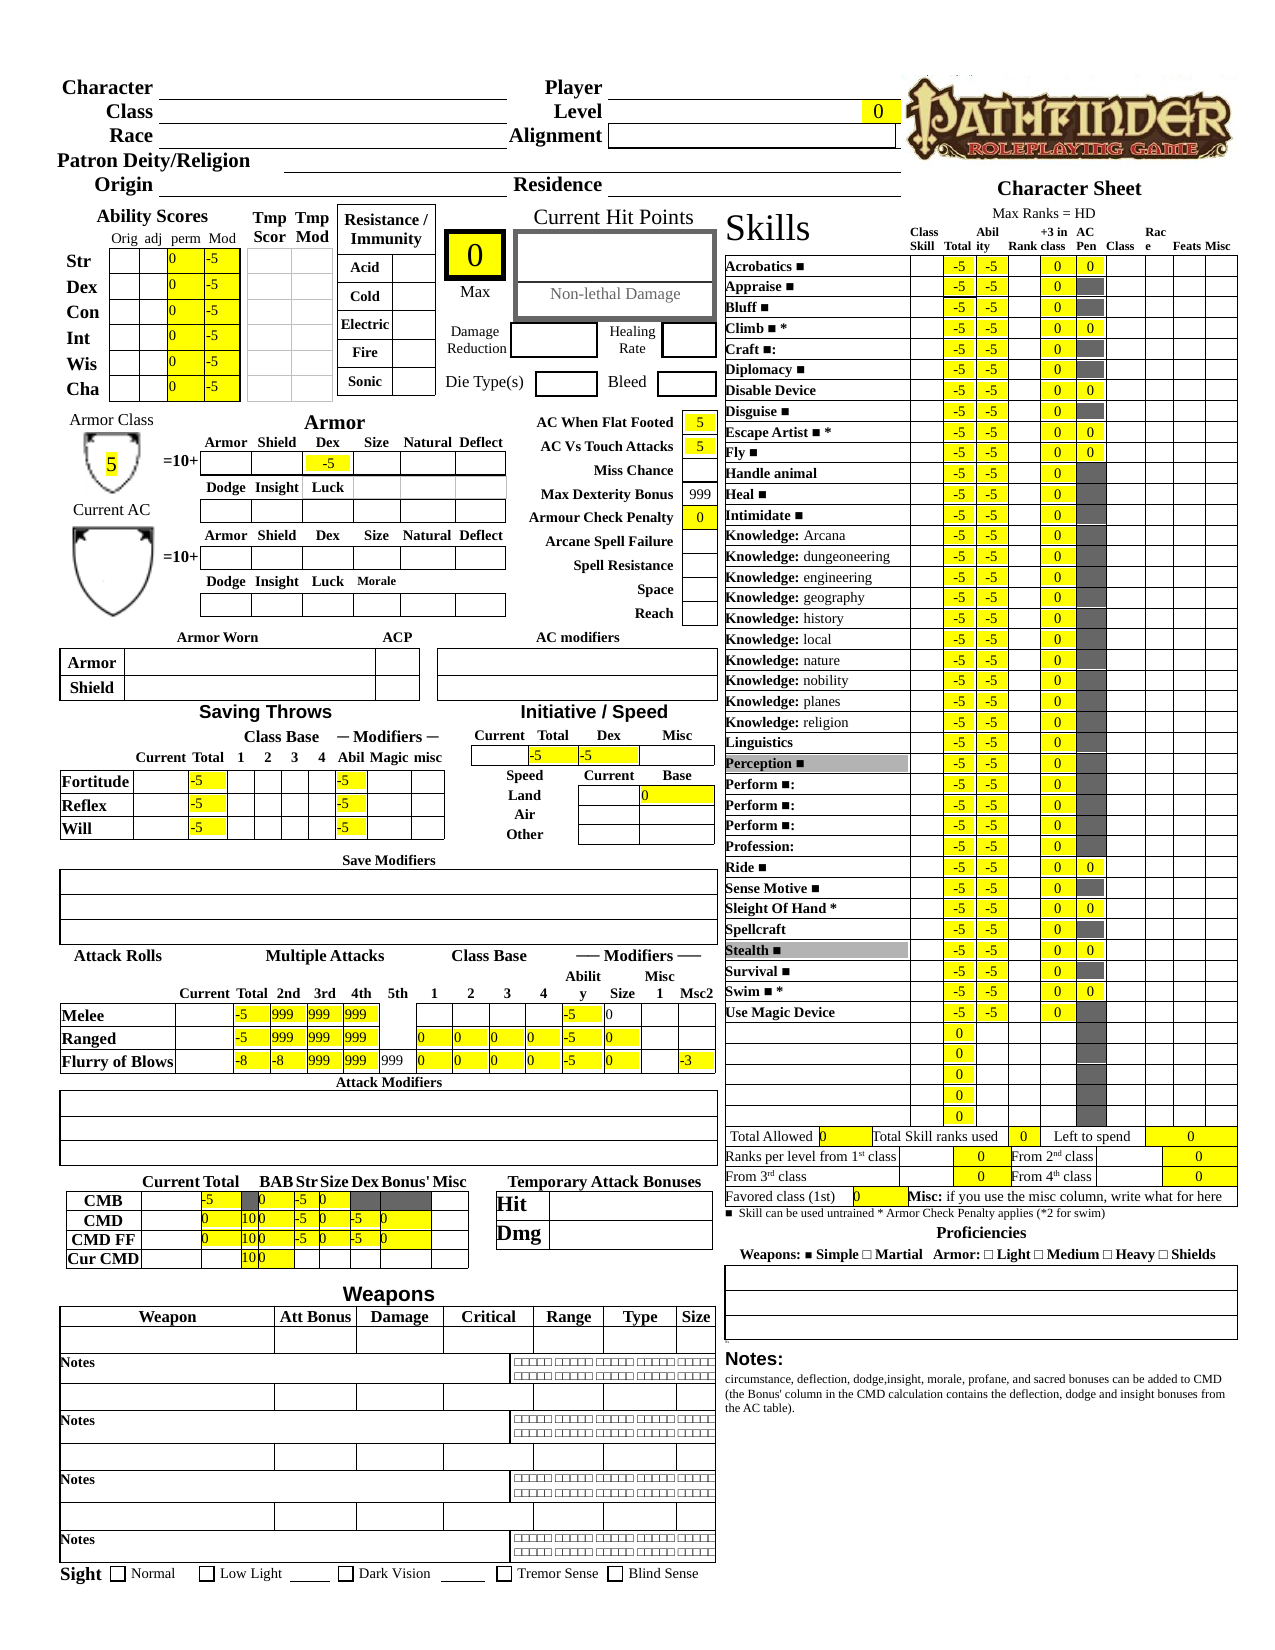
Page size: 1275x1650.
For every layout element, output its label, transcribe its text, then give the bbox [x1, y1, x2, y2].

table_cell -5 [563, 1004, 604, 1026]
table_cell Current [578, 766, 639, 785]
table_cell [1206, 1085, 1237, 1105]
table_header [241, 1172, 258, 1191]
table_cell [1174, 1106, 1205, 1126]
table_cell -5 [336, 771, 367, 793]
table_cell [292, 249, 332, 273]
table_cell [1174, 1023, 1205, 1043]
table_cell -5 [336, 817, 367, 839]
table_cell Mod [204, 228, 240, 248]
table_cell [1174, 380, 1205, 400]
table_header [1173, 204, 1205, 223]
table_cell [1009, 401, 1040, 421]
table_cell [726, 1065, 910, 1084]
table_cell [1146, 546, 1173, 566]
table_header Weapon [61, 1307, 274, 1326]
table_cell [255, 794, 281, 816]
table_cell [1077, 567, 1106, 587]
table_cell [1174, 526, 1205, 545]
table_cell [354, 500, 400, 522]
table_cell [672, 100, 735, 123]
table_cell [140, 274, 167, 299]
table_cell [456, 594, 505, 616]
table_cell [228, 794, 254, 816]
table_cell [1206, 857, 1237, 877]
table_cell Armour Check Penalty [506, 505, 682, 529]
table_cell [248, 376, 291, 401]
table_cell 5 [60, 429, 163, 499]
table_cell □□□□□ □□□□□ □□□□□ □□□□□ □□□□□ □□□□□ □□□□□ □□□□□ □□□□□ □□□□□ [511, 1354, 715, 1383]
subtitle Weapons [60, 1282, 717, 1306]
table_cell [455, 570, 506, 593]
table_cell [252, 594, 302, 616]
table_cell -999 [380, 1050, 416, 1072]
table_cell [444, 358, 717, 371]
table_cell [911, 505, 943, 524]
table_cell [303, 594, 353, 616]
table_header [664, 324, 715, 356]
table_cell [110, 376, 139, 401]
table_cell Residence [507, 173, 608, 196]
table_cell 0 [1163, 1167, 1237, 1186]
table_cell [640, 746, 714, 765]
table_header Damage [357, 1307, 443, 1326]
table_cell [726, 1291, 1237, 1314]
table_cell Favored class (1st) [726, 1187, 853, 1206]
table_cell Knowledge: engineering [726, 567, 910, 587]
table_cell [432, 1192, 468, 1210]
table_header Total [528, 726, 578, 745]
table_cell 0 [168, 300, 204, 324]
table_cell [911, 857, 943, 877]
table_cell [1206, 422, 1237, 442]
table_cell □□□□□ □□□□□ □□□□□ □□□□□ □□□□□ □□□□□ □□□□□ □□□□□ □□□□□ □□□□□ [511, 1471, 715, 1502]
table_header [726, 1266, 1237, 1290]
table_cell [1146, 380, 1173, 400]
table_cell Class [1106, 223, 1145, 255]
table_cell [1146, 484, 1173, 504]
table_cell 1 [227, 748, 254, 770]
table_cell [252, 452, 302, 474]
table_cell [1206, 588, 1237, 607]
table_cell [1107, 380, 1145, 400]
table_cell [420, 675, 437, 700]
table_cell [1174, 961, 1205, 981]
table_cell [1206, 443, 1237, 462]
table_cell [61, 1503, 274, 1529]
table_cell 5th [380, 967, 416, 1003]
table_cell [432, 1250, 468, 1268]
table_header Saving Throws [60, 701, 471, 726]
table_cell [1041, 1023, 1076, 1043]
table_cell Sleight Of Hand * [726, 899, 910, 918]
table_cell [1174, 546, 1205, 566]
table_cell [1009, 609, 1040, 628]
table_cell [1077, 526, 1106, 545]
table_header Armor [163, 410, 506, 434]
table_cell Abil [335, 748, 367, 770]
table_cell [142, 1211, 201, 1229]
table_cell [1077, 588, 1106, 607]
table_cell [432, 1211, 468, 1229]
table_cell [1041, 1065, 1076, 1084]
table_cell [1174, 712, 1205, 732]
table_cell [1107, 1065, 1145, 1084]
table_cell Linguistics [726, 733, 910, 752]
table_cell Land [471, 785, 578, 804]
table_cell 0 [605, 1027, 641, 1049]
table_cell [1174, 671, 1205, 690]
table_cell Dex [302, 434, 353, 451]
table_header Current [471, 726, 528, 745]
table_cell Class [57, 99, 159, 123]
table_cell [401, 500, 455, 522]
table_cell [1146, 940, 1173, 960]
table_cell 0 [526, 1050, 562, 1072]
table_cell 0 [862, 100, 901, 123]
table_cell [1009, 277, 1040, 296]
table_cell [608, 173, 901, 196]
table_cell -5 [563, 1050, 604, 1072]
table_cell [320, 1250, 350, 1268]
table_cell [1206, 1044, 1237, 1063]
table_cell Armor [61, 649, 124, 674]
table_cell [380, 1003, 416, 1049]
table_cell [1107, 401, 1145, 421]
table_header [60, 726, 133, 748]
table_cell [412, 817, 444, 839]
table_header Range [534, 1307, 603, 1326]
table_cell [472, 746, 528, 765]
table_header ACP [375, 626, 419, 648]
table_cell Space [506, 577, 682, 601]
table_cell [1107, 961, 1145, 981]
table_cell [1107, 712, 1145, 732]
table_cell [1174, 919, 1205, 939]
table_cell [640, 825, 714, 844]
table_cell [176, 1004, 233, 1026]
table_cell Total [944, 223, 976, 255]
table_cell 0 [954, 1167, 1011, 1186]
table_cell [159, 172, 507, 196]
table_cell [393, 340, 435, 367]
table_cell [1146, 297, 1173, 317]
table_cell [911, 1085, 943, 1105]
table_cell [1146, 360, 1173, 379]
table_cell [1009, 546, 1040, 566]
table_cell [911, 919, 943, 939]
table_cell Profession: [726, 836, 910, 856]
table_cell [176, 1050, 233, 1072]
table_cell Melee [61, 1004, 175, 1026]
table_cell [357, 1327, 443, 1353]
table_cell [726, 1023, 910, 1043]
table_cell [1077, 1106, 1106, 1126]
table_cell -5 [205, 300, 239, 324]
table_cell [60, 967, 176, 1003]
table_cell [1077, 629, 1106, 649]
table_cell [1107, 297, 1145, 317]
table_cell Escape Artist ■ * [726, 422, 910, 442]
table_cell [1077, 691, 1106, 711]
table_cell Max [444, 281, 506, 322]
text ■ Skill can be used untrained * Armor Check Penalty applies (*2 for swim) [725, 1207, 1237, 1220]
table_cell [1206, 1106, 1237, 1126]
table_cell [1009, 919, 1040, 939]
table_cell [282, 817, 308, 839]
table_cell [911, 878, 943, 898]
table_cell [677, 1503, 715, 1529]
table_cell Size [353, 524, 400, 546]
table_cell -5 [205, 249, 239, 273]
table_cell [255, 817, 281, 839]
table_cell [1009, 836, 1040, 856]
table_cell 5 [683, 435, 717, 457]
table_cell [1009, 318, 1040, 338]
table_cell [1107, 360, 1145, 379]
table_header Armor Worn [60, 626, 375, 648]
table_cell [1174, 1065, 1205, 1084]
table_cell [163, 593, 200, 617]
table_cell Level [507, 99, 608, 123]
table_cell Flurry of Blows [61, 1050, 175, 1072]
table_cell [60, 748, 133, 770]
table_cell [438, 676, 717, 700]
table_cell [1206, 629, 1237, 649]
table_cell [911, 567, 943, 587]
table_header Dex [350, 1172, 380, 1191]
table_cell [900, 1167, 953, 1186]
table_header [240, 204, 247, 401]
table_cell Class Skill [910, 223, 944, 255]
table_cell [1107, 277, 1145, 296]
table_cell [1146, 1085, 1173, 1105]
table_cell [911, 256, 943, 276]
table_cell [1077, 1044, 1106, 1063]
table_cell Wis [65, 350, 109, 375]
table_cell [1206, 899, 1237, 918]
table_cell [1009, 360, 1040, 379]
table_cell Ride ■ [726, 857, 910, 877]
table_cell [248, 351, 291, 375]
table_cell [1146, 899, 1173, 918]
table_cell Knowledge: religion [726, 712, 910, 732]
table_cell [1077, 609, 1106, 628]
table_cell 0 [1009, 1127, 1040, 1146]
table_cell [1174, 795, 1205, 815]
table_cell [275, 1384, 356, 1410]
table_cell [1077, 795, 1106, 815]
table_cell [679, 1004, 715, 1026]
table_cell Acrobatics ■ [726, 256, 910, 276]
table_cell -999 [308, 1004, 343, 1026]
table_cell [1146, 733, 1173, 752]
table_cell [275, 1327, 356, 1353]
table_cell Dex [302, 524, 353, 546]
table_cell Misc: if you use the misc column, write what for here [909, 1187, 1237, 1206]
table_header [436, 204, 444, 395]
table_cell Disable Device [726, 380, 910, 400]
table_cell [303, 500, 353, 522]
table_cell [911, 712, 943, 732]
table_cell [1009, 650, 1040, 669]
table_cell [1206, 484, 1237, 504]
table_cell [1009, 339, 1040, 359]
table_cell Race [57, 123, 159, 147]
table_cell [1009, 671, 1040, 690]
table_cell 0 [453, 1027, 489, 1049]
table_cell Patron Deity/Religion [57, 148, 284, 172]
table_cell [798, 100, 862, 123]
table_cell [61, 895, 717, 919]
table_cell [1009, 940, 1040, 960]
table_header [506, 229, 513, 281]
table_cell [201, 500, 251, 522]
table_cell [60, 726, 471, 852]
table_cell From 4th class [1012, 1167, 1096, 1186]
table_cell Dodge [200, 476, 251, 498]
table_cell -8 [271, 1050, 307, 1072]
table_cell [1077, 816, 1106, 835]
table_cell [1077, 836, 1106, 856]
table_cell [1146, 816, 1173, 835]
table_cell -999 [344, 1027, 379, 1049]
table_cell 0 [490, 1027, 525, 1049]
table_header [333, 204, 337, 401]
table_cell Natural [400, 524, 455, 546]
table_cell Con [65, 299, 109, 324]
table_cell [282, 771, 308, 793]
table_cell Str [65, 248, 109, 273]
table_cell 3 [489, 967, 525, 1003]
table_cell [977, 1085, 1008, 1105]
table_cell [142, 1231, 201, 1249]
table_cell [354, 477, 400, 498]
table_cell [911, 754, 943, 773]
table_cell [1146, 629, 1173, 649]
table_cell [977, 1106, 1008, 1126]
table_cell [1009, 733, 1040, 752]
table_cell [1146, 422, 1173, 442]
table_cell [444, 1444, 533, 1470]
table_cell [1206, 360, 1237, 379]
table_cell [65, 228, 109, 248]
table_cell [1009, 484, 1040, 504]
table_cell [393, 255, 435, 282]
table_cell [140, 300, 167, 324]
table_cell [1107, 463, 1145, 483]
table_cell Deflect [455, 434, 506, 451]
table_cell Other [471, 824, 578, 844]
table_cell [1107, 650, 1145, 669]
table_cell 0 [381, 1211, 431, 1229]
table_cell [252, 500, 302, 522]
table_cell [1009, 795, 1040, 815]
table_cell Left to spend [1041, 1127, 1145, 1146]
table_cell [1009, 567, 1040, 587]
table_cell [1009, 712, 1040, 732]
table_cell [412, 794, 444, 816]
table_cell [275, 1444, 356, 1470]
table_cell Heal ■ [726, 484, 910, 504]
table_header Current Hit Points [444, 204, 717, 229]
table_cell [1146, 443, 1173, 462]
table_cell [1206, 982, 1237, 1001]
table_cell [1146, 609, 1173, 628]
table_cell [401, 452, 455, 474]
table_cell [579, 786, 639, 804]
table_cell [1206, 754, 1237, 773]
table_cell [444, 1384, 533, 1410]
table_cell 0 [1146, 1127, 1237, 1146]
table_header Temporary Attack Bonuses [491, 1166, 717, 1282]
table_cell -5 [303, 452, 353, 474]
table_cell 0 [168, 274, 204, 299]
table_header Hit [497, 1192, 549, 1220]
table_cell [1174, 422, 1205, 442]
table_header Player [507, 75, 608, 99]
table_cell [354, 594, 400, 616]
table_cell -5 [563, 1027, 604, 1049]
table_cell 0 [259, 1250, 294, 1268]
table_cell Size [353, 434, 400, 451]
table_cell [142, 1192, 201, 1210]
table_cell [1206, 774, 1237, 794]
table_cell [1174, 318, 1205, 338]
table_cell 2 [453, 967, 489, 1003]
table_cell [735, 100, 798, 123]
table_cell [1107, 774, 1145, 794]
table_cell [1107, 1002, 1145, 1022]
table_cell [1009, 982, 1040, 1001]
table_cell -8 [234, 1050, 270, 1072]
table_cell [1174, 484, 1205, 504]
table_cell [1077, 1023, 1106, 1043]
table_cell [248, 249, 291, 273]
table_cell [677, 1384, 715, 1410]
table_cell [1174, 754, 1205, 773]
table_cell [1009, 629, 1040, 649]
table_cell 0 [417, 1027, 452, 1049]
table_cell [977, 1044, 1008, 1063]
table_cell [911, 961, 943, 981]
table_cell Ranks per level from 1st class [726, 1147, 899, 1166]
table_cell [1077, 733, 1106, 752]
table_cell [1146, 1106, 1173, 1126]
table_header Class Base [227, 726, 335, 748]
table_header Attack Rolls [60, 945, 176, 967]
table_cell Bleed [598, 371, 657, 397]
table_cell [534, 1444, 603, 1470]
table_cell [1206, 712, 1237, 732]
table_cell 0 [954, 1147, 1011, 1166]
table_cell [579, 806, 639, 824]
table_cell Total Skill ranks used [873, 1127, 1008, 1146]
table_cell [201, 594, 251, 616]
table_cell [911, 816, 943, 835]
table_cell Orig [110, 228, 139, 248]
table_cell Arcane Spell Failure [506, 529, 682, 553]
table_cell Base [640, 766, 714, 785]
table_cell [1174, 629, 1205, 649]
table_cell [1206, 401, 1237, 421]
table_cell [1009, 1044, 1040, 1063]
table_cell [1174, 443, 1205, 462]
table_cell [526, 1004, 562, 1026]
table_cell [911, 1065, 943, 1084]
table_cell 0 [490, 1050, 525, 1072]
table_cell [1107, 526, 1145, 545]
table_cell 4 [525, 967, 562, 1003]
table_header Resistance / Immunity [338, 205, 435, 253]
table_cell [1077, 754, 1106, 773]
table_cell From 3rd class [726, 1167, 899, 1186]
table_header [176, 945, 234, 967]
table_cell Knowledge: planes [726, 691, 910, 711]
table_cell [1206, 1002, 1237, 1022]
table_header Multiple Attacks [234, 945, 416, 967]
table_cell □□□□□ □□□□□ □□□□□ □□□□□ □□□□□ □□□□□ □□□□□ □□□□□ □□□□□ □□□□□ [511, 1531, 715, 1562]
table_cell [1174, 567, 1205, 587]
table_cell [1146, 277, 1173, 296]
table_header [550, 1192, 712, 1220]
table_cell [292, 351, 332, 375]
table_cell [1174, 463, 1205, 483]
table_cell [1107, 567, 1145, 587]
table_cell =10+ [163, 451, 200, 476]
table_cell [1174, 836, 1205, 856]
text Attack Modifiers [60, 1073, 717, 1090]
table_cell [1009, 588, 1040, 607]
table_cell [303, 547, 353, 569]
table_cell Fortitude [61, 771, 133, 793]
table_cell Shield [251, 524, 302, 546]
table_cell [400, 570, 455, 593]
table_cell [176, 1027, 233, 1049]
table_cell [438, 649, 717, 674]
table_cell [1174, 1002, 1205, 1022]
table_cell [471, 726, 717, 852]
table_cell [1174, 982, 1205, 1001]
table_cell [911, 982, 943, 1001]
table_cell [1009, 297, 1040, 317]
table_cell [248, 274, 291, 299]
table_cell [911, 1044, 943, 1063]
table_cell [1174, 940, 1205, 960]
table_cell [1009, 774, 1040, 794]
table_cell [1107, 505, 1145, 524]
subtitle Notes: [725, 1347, 1237, 1369]
table_cell [1041, 1085, 1076, 1105]
table_cell Natural [400, 434, 455, 451]
table_cell Craft ■: [726, 339, 910, 359]
table_header Healing Rate [603, 322, 661, 358]
table_cell [911, 339, 943, 359]
table_cell Knowledge: dungeoneering [726, 546, 910, 566]
table_cell Swim ■ * [726, 982, 910, 1001]
table_cell [911, 360, 943, 379]
table_cell Dmg [497, 1221, 549, 1249]
table_cell Perform ■: [726, 795, 910, 815]
table_cell [456, 477, 506, 498]
table_cell Total [234, 967, 270, 1003]
table_cell 0 [417, 1050, 452, 1072]
table_header [159, 75, 507, 99]
table_cell [376, 676, 419, 700]
table_cell [977, 1023, 1008, 1043]
table_cell [1107, 609, 1145, 628]
table_cell [1077, 484, 1106, 504]
table_cell [1206, 339, 1237, 359]
table_cell [683, 530, 717, 553]
table_cell [1107, 546, 1145, 566]
table_cell [1206, 919, 1237, 939]
table_cell 0 [605, 1004, 641, 1026]
table_cell [1077, 1065, 1106, 1084]
table_cell [911, 836, 943, 856]
table_cell [1107, 982, 1145, 1001]
table_header AC When Flat Footed [506, 410, 682, 434]
table_cell [1206, 816, 1237, 835]
table_cell [110, 325, 139, 350]
table_cell [125, 649, 375, 674]
table_cell [163, 524, 200, 546]
table_cell -5 [205, 274, 239, 299]
table_header Misc [431, 1172, 468, 1191]
table_cell [1107, 878, 1145, 898]
table_cell 0 [453, 1050, 489, 1072]
table_cell [1174, 1085, 1205, 1105]
table_cell [61, 1117, 717, 1140]
table_cell [282, 794, 308, 816]
table_cell [401, 477, 455, 498]
table_cell [248, 300, 291, 324]
table_cell [444, 1327, 533, 1353]
table_cell [1009, 816, 1040, 835]
table_cell [357, 1444, 443, 1470]
table_cell [1107, 256, 1145, 276]
table_cell [354, 547, 400, 569]
table_cell Armor [200, 524, 251, 546]
table_cell 0 [605, 1050, 641, 1072]
table_header Total [201, 1172, 241, 1191]
table_cell [1174, 588, 1205, 607]
table_cell [1146, 691, 1173, 711]
table_cell [642, 1050, 678, 1072]
table_cell [726, 1316, 1237, 1339]
table_cell [401, 547, 455, 569]
table_header Str [295, 1172, 319, 1191]
table_cell Notes [61, 1471, 509, 1502]
table_cell [1097, 1167, 1162, 1186]
table_cell 1 [416, 967, 452, 1003]
table_cell Current [176, 967, 234, 1003]
table_cell [110, 249, 139, 273]
table_cell [163, 499, 200, 523]
table_cell 0 [854, 1187, 908, 1206]
table_cell Cold [338, 283, 392, 310]
table_cell [1146, 836, 1173, 856]
table_cell Perform ■: [726, 774, 910, 794]
table_cell [911, 940, 943, 960]
table_cell [1146, 982, 1173, 1001]
table_cell [140, 351, 167, 375]
table_cell [1174, 297, 1205, 317]
table_cell [242, 1192, 258, 1210]
table_cell [228, 817, 254, 839]
table_cell Cha [65, 375, 109, 401]
table_cell [295, 1250, 319, 1268]
table_cell Magic [367, 748, 411, 770]
table_cell [1077, 712, 1106, 732]
table_cell Fire [338, 340, 392, 367]
table_cell [140, 325, 167, 350]
table_cell [357, 1384, 443, 1410]
table_cell [1077, 463, 1106, 483]
table_cell [1146, 1044, 1173, 1063]
table_cell [604, 1444, 676, 1470]
table_cell [1174, 733, 1205, 752]
table_cell Misc1 [641, 967, 678, 1003]
table_cell [60, 519, 163, 626]
table_cell [506, 281, 513, 322]
table_cell [1206, 505, 1237, 524]
table_cell [228, 771, 254, 793]
table_cell [202, 1250, 241, 1268]
table_cell [640, 806, 714, 824]
table_cell [1009, 1023, 1040, 1043]
table_cell [417, 1004, 452, 1026]
text Sight ____ [60, 1563, 717, 1584]
table_cell [1097, 1147, 1162, 1166]
table_cell [1009, 1085, 1040, 1105]
table_cell [608, 100, 672, 123]
table_cell [142, 1250, 201, 1268]
table_cell -999 [271, 1004, 307, 1026]
table_cell [1206, 836, 1237, 856]
table_cell [1107, 816, 1145, 835]
table_cell [1146, 505, 1173, 524]
table_cell [1009, 526, 1040, 545]
table_header Skills [725, 204, 910, 255]
table_cell [659, 373, 715, 395]
table_cell [163, 434, 200, 451]
table_cell [911, 484, 943, 504]
table_header Size [319, 1172, 350, 1191]
table_cell Fly ■ [726, 443, 910, 462]
table_header AC modifiers [438, 626, 718, 648]
table_cell [1009, 878, 1040, 898]
table_cell [1107, 422, 1145, 442]
table_cell Electric [338, 311, 392, 338]
table_cell [1009, 443, 1040, 462]
table_cell [354, 452, 400, 474]
table_cell Feats [1173, 223, 1205, 255]
table_cell Spellcraft [726, 919, 910, 939]
table_cell [726, 1044, 910, 1063]
table_cell [1206, 650, 1237, 669]
table_cell [140, 249, 167, 273]
table_cell [1206, 256, 1237, 276]
table_cell [1146, 567, 1173, 587]
table_cell [677, 1444, 715, 1470]
table_cell [1206, 1065, 1237, 1084]
table_cell -999 [271, 1027, 307, 1049]
table_cell [309, 817, 335, 839]
table_cell [368, 794, 411, 816]
table_cell [1146, 878, 1173, 898]
table_cell [1107, 339, 1145, 359]
table_header Max Ranks = HD [944, 204, 1145, 223]
table_cell [1146, 919, 1173, 939]
table_cell Reflex [61, 794, 133, 816]
table_cell [1174, 401, 1205, 421]
table_cell Current AC [60, 499, 163, 519]
table_cell 4th [343, 967, 379, 1003]
table_cell Notes [61, 1531, 509, 1562]
table_cell Knowledge: history [726, 609, 910, 628]
table_cell Knowledge: nobility [726, 671, 910, 690]
table_cell [125, 676, 375, 700]
table_header [518, 234, 712, 281]
table_cell Int [65, 324, 109, 350]
table_cell [412, 771, 444, 793]
table_cell [134, 817, 188, 839]
table_cell [368, 817, 411, 839]
table_cell -999 [344, 1004, 379, 1026]
table_cell Climb ■ * [726, 318, 910, 338]
table_cell [1206, 526, 1237, 545]
table_cell [1107, 629, 1145, 649]
table_cell [1077, 774, 1106, 794]
table_cell Survival ■ [726, 961, 910, 981]
table_cell [1206, 691, 1237, 711]
table_cell [292, 274, 332, 299]
table_cell [1146, 401, 1173, 421]
table_cell [420, 648, 437, 674]
table_header [910, 204, 944, 223]
table_cell [911, 546, 943, 566]
table_cell [911, 401, 943, 421]
table_cell 0 [683, 506, 717, 529]
table_cell Notes [61, 1354, 509, 1383]
table_cell Ranged [61, 1027, 175, 1049]
table_cell [1107, 1085, 1145, 1105]
table_cell [1146, 256, 1173, 276]
table_cell [604, 1503, 676, 1529]
table_cell CMB [67, 1192, 141, 1210]
table_cell [550, 1221, 712, 1249]
table_cell [1174, 1044, 1205, 1063]
table_header Bonus' [380, 1172, 431, 1191]
table_cell [1206, 380, 1237, 400]
table_header [61, 870, 717, 894]
table_header Dex [578, 726, 639, 745]
table_cell Deflect [455, 524, 506, 546]
table_cell [1174, 360, 1205, 379]
table_cell Dex [65, 273, 109, 299]
table_cell [1174, 816, 1205, 835]
table_cell [1107, 754, 1145, 773]
table_cell 0 [168, 325, 204, 350]
table_cell Insight [251, 570, 302, 593]
table_cell [1009, 1065, 1040, 1084]
table_cell [1107, 443, 1145, 462]
table_cell [1146, 961, 1173, 981]
table_cell [726, 1106, 910, 1126]
table_cell 0 [168, 376, 204, 401]
table_cell [679, 1027, 715, 1049]
table_cell [401, 594, 455, 616]
table_cell [1206, 463, 1237, 483]
table_cell [1146, 526, 1173, 545]
table_cell Morale [353, 570, 400, 593]
table_cell [911, 297, 943, 317]
table_cell +3 in class [1040, 223, 1076, 255]
table_cell [61, 1327, 274, 1353]
table_header [60, 204, 337, 410]
table_cell [1107, 671, 1145, 690]
table_cell [1146, 1002, 1173, 1022]
table_cell Speed [471, 766, 578, 785]
table_cell [911, 671, 943, 690]
table_cell 4 [308, 748, 335, 770]
table_header [608, 75, 901, 99]
table_cell [1077, 1002, 1106, 1022]
table_cell AC Vs Touch Attacks [506, 434, 682, 457]
table_cell [1206, 297, 1237, 317]
table_header [61, 1091, 717, 1116]
table_cell [911, 526, 943, 545]
table_cell [911, 691, 943, 711]
table_header [1205, 204, 1237, 223]
table_cell [1174, 277, 1205, 296]
table_cell 2nd [270, 967, 307, 1003]
table_cell [134, 794, 188, 816]
table_cell [911, 733, 943, 752]
table_cell [376, 649, 419, 674]
table_cell adj [139, 228, 167, 248]
table_cell [604, 1384, 676, 1410]
table_cell [309, 771, 335, 793]
table_cell misc [411, 748, 444, 770]
table_cell [393, 368, 435, 395]
table_cell [1009, 463, 1040, 483]
table_cell Spell Resistance [506, 553, 682, 577]
table_cell Luck [303, 477, 353, 498]
table_cell Knowledge: local [726, 629, 910, 649]
table_cell [534, 1503, 603, 1529]
table_cell [1107, 899, 1145, 918]
table_cell Notes [61, 1411, 509, 1443]
table_cell [1146, 712, 1173, 732]
table_cell [1174, 774, 1205, 794]
table_header BAB [258, 1172, 294, 1191]
table_header ─ Modifiers ─ [335, 726, 444, 748]
table_cell [1206, 1023, 1237, 1043]
table_cell [604, 1327, 676, 1353]
table_cell [252, 547, 302, 569]
table_header ── Modifiers ── [562, 945, 715, 967]
table_cell [911, 609, 943, 628]
text Save Modifiers [60, 852, 717, 869]
table_cell [1107, 1106, 1145, 1126]
table_cell [911, 588, 943, 607]
table_cell Shield [251, 434, 302, 451]
table_cell [1206, 961, 1237, 981]
table_cell [357, 1503, 443, 1529]
table_cell [1146, 463, 1173, 483]
table_cell [683, 602, 717, 624]
table_cell [911, 318, 943, 338]
table_header [598, 322, 603, 358]
table_cell [911, 277, 943, 296]
table_cell [292, 325, 332, 350]
table_cell 0 [1163, 1147, 1237, 1166]
table_cell [911, 899, 943, 918]
text Character Sheet [901, 176, 1237, 200]
table_header Misc [640, 726, 714, 745]
table_cell From 2nd class [1012, 1147, 1096, 1166]
table_cell [1077, 671, 1106, 690]
table_cell [1009, 505, 1040, 524]
table_cell [1009, 1106, 1040, 1126]
table_cell -999 [344, 1050, 379, 1072]
table_cell [110, 300, 139, 324]
table_header Current [141, 1172, 201, 1191]
table_cell Use Magic Device [726, 1002, 910, 1022]
table_header [60, 1166, 491, 1282]
table_cell [1146, 857, 1173, 877]
table_cell [1077, 650, 1106, 669]
table_cell -5 [189, 817, 227, 839]
table_cell [1009, 256, 1040, 276]
picture [901, 75, 1238, 168]
table_cell [1107, 1023, 1145, 1043]
table_cell [537, 373, 596, 395]
table_cell [1206, 318, 1237, 338]
table_cell [61, 1384, 274, 1410]
table_cell [351, 1250, 380, 1268]
table_cell 0 [526, 1027, 562, 1049]
table_cell [140, 376, 167, 401]
table_header 5 [683, 411, 717, 434]
table_cell [159, 124, 507, 147]
table_cell Sonic [338, 368, 392, 395]
table_cell CMD FF [67, 1231, 141, 1249]
table_header Critical [444, 1307, 533, 1326]
table_cell [351, 1192, 380, 1210]
table_cell [110, 351, 139, 375]
table_cell Reach [506, 601, 682, 624]
table_cell [61, 1444, 274, 1470]
table_cell Knowledge: Arcana [726, 526, 910, 545]
table_header Tmp Mod [292, 204, 332, 248]
table_cell [1174, 339, 1205, 359]
table_cell Miss Chance [506, 458, 682, 481]
table_header Att Bonus [275, 1307, 356, 1326]
table_cell [1174, 691, 1205, 711]
table_cell [683, 459, 717, 481]
table_cell -5 [234, 1004, 270, 1026]
table_cell [1077, 546, 1106, 566]
table_cell Misc [1205, 223, 1237, 255]
table_cell Diplomacy ■ [726, 360, 910, 379]
table_cell [911, 422, 943, 442]
table_cell [275, 1503, 356, 1529]
table_header [419, 626, 437, 648]
table_header [66, 1172, 141, 1191]
table_cell [456, 547, 505, 569]
table_cell Knowledge: nature [726, 650, 910, 669]
table_header Size [677, 1307, 715, 1326]
table_cell [248, 325, 291, 350]
table_cell [1009, 380, 1040, 400]
table_cell [911, 1106, 943, 1126]
table_cell Abil ity [976, 223, 1008, 255]
table_cell 3 [281, 748, 308, 770]
table_cell □□□□□ □□□□□ □□□□□ □□□□□ □□□□□ □□□□□ □□□□□ □□□□□ □□□□□ □□□□□ [511, 1411, 715, 1443]
table_cell [1206, 277, 1237, 296]
table_cell [1009, 961, 1040, 981]
table_cell [1206, 609, 1237, 628]
table_header [133, 726, 189, 748]
table_cell [201, 452, 251, 474]
table_cell -999 [308, 1027, 343, 1049]
subtitle Proficiencies [725, 1223, 1237, 1242]
table_cell 10 [242, 1250, 258, 1268]
table_cell [1174, 609, 1205, 628]
table_cell [1107, 484, 1145, 504]
table_header Character [57, 75, 159, 99]
table_cell [1206, 546, 1237, 566]
table_cell perm [167, 228, 204, 248]
table_cell [1107, 1044, 1145, 1063]
table_header 0 [449, 234, 501, 275]
table_header [512, 324, 596, 356]
table_cell [911, 463, 943, 483]
table_cell [61, 920, 717, 943]
table_cell [642, 1004, 678, 1026]
table_cell [1174, 650, 1205, 669]
table_header [1145, 204, 1173, 223]
table_cell -999 [308, 1050, 343, 1072]
table_cell [1206, 795, 1237, 815]
table_cell [1206, 940, 1237, 960]
table_cell Cur CMD [67, 1250, 141, 1268]
table_cell Intimidate ■ [726, 505, 910, 524]
table_cell -5 [205, 351, 239, 375]
table_cell [1146, 795, 1173, 815]
table_cell [1146, 1065, 1173, 1084]
table_cell [683, 578, 717, 601]
table_cell [1146, 339, 1173, 359]
table_cell Total Allowed [726, 1127, 819, 1146]
table_cell [201, 547, 251, 569]
table_cell Knowledge: geography [726, 588, 910, 607]
table_cell [1009, 899, 1040, 918]
table_cell [911, 1002, 943, 1022]
table_cell [1107, 836, 1145, 856]
text circumstance, deflection, dodge,insight, morale, profane, and sacred bonuses can be added to CMD (the Bonus' column in the CMD calculation contains the deflection, dodge and insight bonuses from the AC table). [725, 1372, 1237, 1415]
table_cell [1146, 774, 1173, 794]
table_header [189, 726, 227, 748]
table_cell [1107, 588, 1145, 607]
table_cell [1146, 588, 1173, 607]
table_cell Origin [57, 172, 159, 196]
table_cell [1009, 1002, 1040, 1022]
table_cell [534, 1384, 603, 1410]
table_cell Size [604, 967, 641, 1003]
table_cell [911, 795, 943, 815]
table_cell Appraise ■ [726, 277, 910, 296]
table_cell Insight [251, 476, 302, 498]
table_cell [1206, 671, 1237, 690]
table_cell 0 [168, 351, 204, 375]
table_cell -5 [336, 794, 367, 816]
table_cell [1206, 733, 1237, 752]
text Weapons: ■ Simple □ Martial Armor: □ Light □ Medium □ Heavy □ Shields [725, 1245, 1237, 1262]
table_cell [1009, 422, 1040, 442]
table_cell [381, 1192, 431, 1210]
table_cell [1146, 754, 1173, 773]
table_cell [1206, 567, 1237, 587]
table_cell [1146, 1023, 1173, 1043]
table_cell 999 [683, 483, 717, 505]
text Ss [725, 1340, 1237, 1344]
table_cell [1009, 857, 1040, 877]
table_cell [1174, 878, 1205, 898]
table_cell [61, 1141, 717, 1165]
table_cell 0 [168, 249, 204, 273]
table_cell Air [471, 805, 578, 824]
table_cell [255, 771, 281, 793]
table_cell [381, 1250, 431, 1268]
table_cell [1107, 940, 1145, 960]
table_cell [163, 570, 200, 593]
table_cell Disguise ■ [726, 401, 910, 421]
table_cell Perform ■: [726, 816, 910, 835]
table_cell [1146, 650, 1173, 669]
table_cell [911, 443, 943, 462]
table_cell -5 [205, 325, 239, 350]
table_cell [1041, 1106, 1076, 1126]
table_cell [163, 476, 200, 498]
table_cell [1174, 899, 1205, 918]
table_cell Die Type(s) [444, 371, 535, 397]
table_cell [1041, 1044, 1076, 1063]
table_cell [1174, 505, 1205, 524]
table_cell [393, 311, 435, 338]
table_header [444, 397, 717, 410]
table_cell [1174, 857, 1205, 877]
table_cell 0 [381, 1231, 431, 1249]
table_cell [393, 283, 435, 310]
table_cell [456, 500, 505, 522]
table_cell [1146, 671, 1173, 690]
table_cell AC Pen [1076, 223, 1106, 255]
table_cell Current [133, 748, 189, 770]
table_cell [309, 794, 335, 816]
table_cell [444, 1503, 533, 1529]
table_cell [110, 274, 139, 299]
table_cell [292, 300, 332, 324]
table_cell [896, 124, 901, 147]
table_cell [683, 554, 717, 577]
table_cell [1206, 878, 1237, 898]
table_cell Luck [302, 570, 353, 593]
table_cell -5 [189, 771, 227, 793]
table_cell Sense Motive ■ [726, 878, 910, 898]
table_cell [579, 825, 639, 844]
table_cell Handle animal [726, 463, 910, 483]
table_cell [977, 1065, 1008, 1084]
table_header Damage Reduction [444, 322, 510, 358]
table_cell [368, 771, 411, 793]
table_cell Armor [200, 434, 251, 451]
table_header Initiative / Speed [471, 701, 717, 726]
table_cell [642, 1027, 678, 1049]
table_cell [1077, 1085, 1106, 1105]
table_cell [1009, 691, 1040, 711]
table_cell Ability [562, 967, 604, 1003]
table_cell [432, 1231, 468, 1249]
table_cell [911, 774, 943, 794]
table_cell [900, 1147, 953, 1166]
table_cell [1107, 919, 1145, 939]
table_cell [490, 1004, 525, 1026]
table_cell 2 [254, 748, 281, 770]
table_cell Acid [338, 255, 392, 282]
table_cell [284, 148, 901, 172]
table_cell -3 [679, 1050, 715, 1072]
table_cell Bluff ■ [726, 297, 910, 317]
table_cell [159, 100, 507, 123]
table_header [163, 617, 506, 626]
table_cell [1174, 256, 1205, 276]
table_cell 3rd [307, 967, 343, 1003]
table_cell [1107, 733, 1145, 752]
table_cell -5 [234, 1027, 270, 1049]
table_cell [292, 376, 332, 401]
table_cell [134, 771, 188, 793]
table_cell [911, 629, 943, 649]
table_cell [911, 1023, 943, 1043]
table_cell [456, 452, 505, 474]
table_cell Dodge [200, 570, 251, 593]
table_cell [1107, 795, 1145, 815]
table_cell CMD [67, 1211, 141, 1229]
table_cell 0 [820, 1127, 872, 1146]
table_cell [726, 1085, 910, 1105]
table_cell [911, 650, 943, 669]
table_cell =10+ [163, 546, 200, 570]
table_cell Rank [1008, 223, 1040, 255]
table_cell [1107, 691, 1145, 711]
table_cell [1009, 754, 1040, 773]
table_header Tmp Scor [247, 204, 292, 248]
table_cell [1077, 505, 1106, 524]
table_cell Total [189, 748, 227, 770]
table_cell Alignment [507, 123, 608, 147]
table_cell [1107, 857, 1145, 877]
table_cell [1146, 318, 1173, 338]
table_cell [534, 1327, 603, 1353]
table_header Class Base [416, 945, 562, 967]
table_cell [453, 1004, 489, 1026]
table_header Ability Scores [65, 204, 240, 228]
table_cell -5 [205, 376, 239, 401]
table_cell Will [61, 817, 133, 839]
table_cell [677, 1327, 715, 1353]
table_cell -5 [189, 794, 227, 816]
table_cell [911, 380, 943, 400]
table_cell Non-lethal Damage [518, 283, 712, 316]
table_header Type [604, 1307, 676, 1326]
table_cell Max Dexterity Bonus [506, 481, 682, 505]
table_cell Msc2 [678, 967, 715, 1003]
table_cell Race [1145, 223, 1173, 255]
table_cell [1107, 318, 1145, 338]
table_header [338, 395, 444, 410]
table_cell Shield [61, 676, 124, 700]
